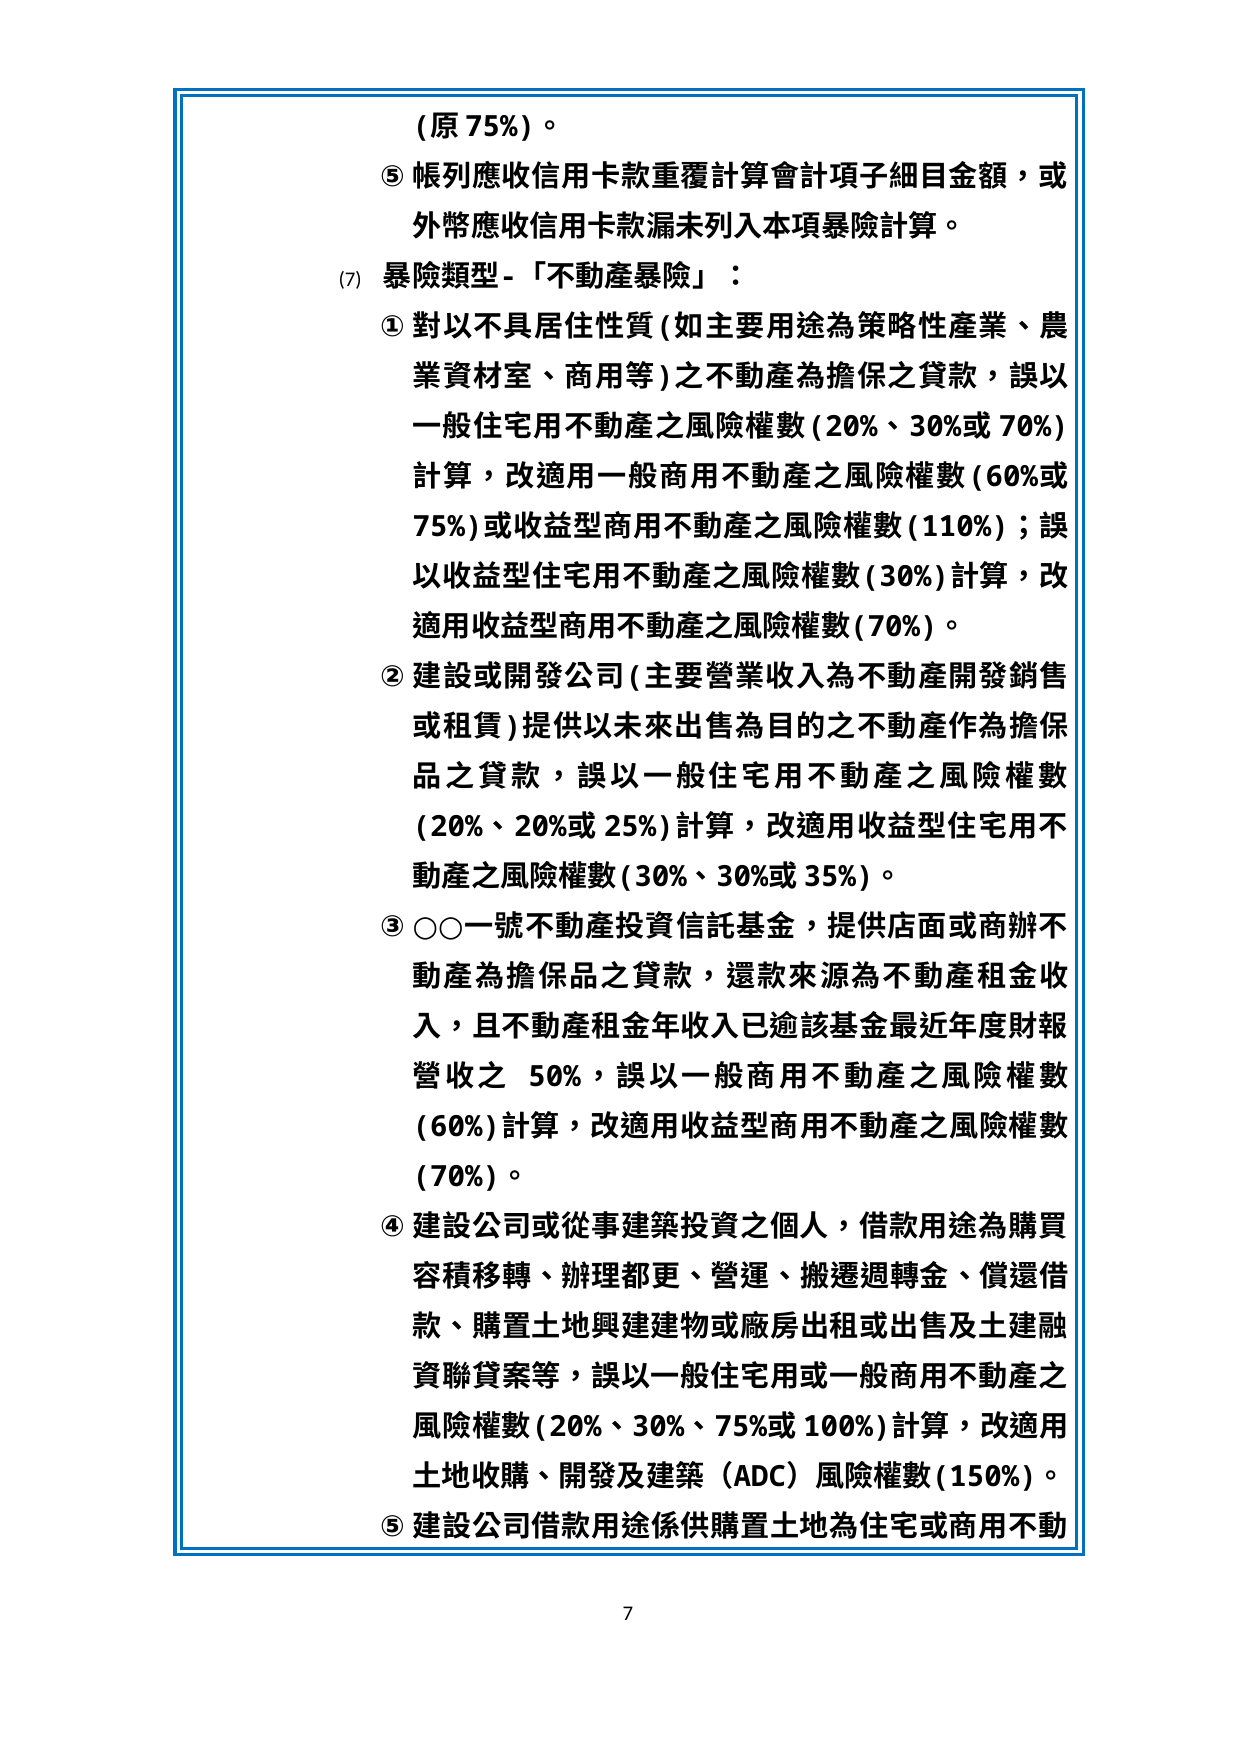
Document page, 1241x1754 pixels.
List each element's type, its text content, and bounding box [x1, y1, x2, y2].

table_header 態樣二：資本適足率申報有誤差： 自有資本申報錯誤： 誤將超過預期損失部分之保證責任準備及非屬授信資產所產生之信用減損扣除。 所得稅費用計算錯誤，致第一類資本淨額少列。 依IFRS9估計之預期損失有下列缺失，致得列入第二類資本之「營業準備及備抵呆帳」錯誤： ①對未產生信用減損之授信債權及應收利息，誤列入STAGE 3計算，致預期損失多列。 ②對已產生信用減損之授信債權，漏未列入STAGE 3計算，致預期損失少列。 信用風險性資產總額少列致得列入第二類資本之營業準備及備抵呆帳相對少列。 表內項目信用風險加權風險性資產申報錯誤： 暴險類型-「主權國家（風險權數0%）」： 持有國外○○州政府公債及交易對手為國外○○州財政公司，改列為非中央政府公共部門（風險權數20%）。 存放央行(日本)及存放央行(中國大陸-上海)，依外部信評對該等國家之評等結果，改適用風險權數20%。 按攤銷後成本衡量之金融資產(安第斯開發公司債券)，改適用「銀行(含多邊開發銀行及集中結算交易對手)(風險權數20%)」。 暴險類型-「主權國家（風險權數50%）」：存放央行(南非儲備銀行)，依外部信評對該國家之評等結果，改適用風險權數100%。 暴險類型-「非中央政府公共部門」：風險權數適用錯誤（如50%，誤適用20%）；銀行保險代理部（風險權數0%）誤列非中央政府公共部門(風險權數100%)。 暴險類型-「銀行(含多邊開發銀行及集中結算交易對手)」： 對未評等之國外存放銀行同業或拆放銀行同業，誤以未評等之銀行短期債權風險權數50%計算，未依規定以不得低於該銀行註冊登記所在之主權國家(越南及緬甸)所適用之風險權數100%計算。 帳列存放銀行同業之中華郵政(股)公司，屬營利性質之國營企業，且無外部信評，改列為企業(含證券及保險公司)(風險權數100%)。 帳列存放銀行同業之美國聯邦儲備銀行，屬主權國家，依外部信評對該國家之評等結果，改列為主權國家(風險權數0%)。 帳列應收帳款、存放銀行同業或持有國外銀行金融債券，依外部信評之評等結果，改適用風險權數20%或50% (原誤為50%或100%)。 JP LEASE PRODUCTS AND SERVICES CO.,LTD.放款(含應收利息、風險權數50%)，改適用「企業(含證券及保險公司)」，依外部信用評等Baa3(BBB或BBB-)或未評等適用風險權數100%。 暴險類型-「企業(含證券及保險公司)」： 屬未送保之中小企業信用保證基金放款案件，風險權數由20%調至100%；無外部信評之企業債權，風險權數由50%調至100%；有外部信評之企業債權，風險權數由100%調至20%或50%。 ○○聯邦銀行、○○合作銀行及○○金控(股)公司等金融債券，屬對銀行之債權，依外部信評對該等機構之評等結果，改列為銀行(含多邊開發銀行及集中結算交易對手)(風險權數20%或50%)。 持有國內、外公司債券，有二項外部信用評等，未適用較低者，或信用評等調升，未依最新外部信用評等，改適用風險權數100%、50%(原50%、100%)。 以不動產為擔保且借款用途供作支應建廠相關支出、住宅或大樓租售商用不動產之開發或建築聯貸案，改列為不動產暴險-土地收購、開發及建築(ADC)(風險權數150%)。 建設公司放款(含應收利息、風險權數100%)，借款用途係供都更週轉金或興建建物出租出售，建築開發案已取得建築執照，因案關建物之住宅用樓地板面積未大於總樓地板面積之70%，改適用不動產暴險-土地收購、開發及建築（ADC）(風險權數150%)。 企業提供不具居住性質、未來出售為目的且還款來源以不動產所產生現金流之不動產為擔保品;或以其興建之待售餘屋辦理聯貸案，改列為商用不動產收益型(風險權數90%、110%)。 企業（含證券及保險公司）(風險權數100%)暴險因符合中小企業認定標準，改適用零售暴險(風險權數75%)。 中期放款及應收承購帳款-無追索權(風險權數85%)，因借戶未評等且最近年度財報營收超逾新臺幣5億元以上，改適用風險權數100%。 暴險類型-「零售暴險」： 有未符合格零售債權之單一中小企業暴險，或不符中小企業認定標準，改適用企業（含證券及保險公司）之風險權數100%。 屬住宅用不動產暴險，改適用一般住宅用不動產之風險權數20%、25%或30%。 屬土地收購、開發及建築(ADC)暴險，改適用土地收購、開發及建築(ADC)之風險權數150%。 應收信用卡款屬逾期債權，改適用風險權數100%(原75%)。 帳列應收信用卡款重覆計算會計項子細目金額，或外幣應收信用卡款漏未列入本項暴險計算。 暴險類型-「不動產暴險」： 對以不具居住性質(如主要用途為策略性產業、農業資材室、商用等)之不動產為擔保之貸款，誤以一般住宅用不動產之風險權數(20%、30%或70%)計算，改適用一般商用不動產之風險權數(60%或75%)或收益型商用不動產之風險權數(110%)；誤以收益型住宅用不動產之風險權數(30%)計算，改適用收益型商用不動產之風險權數(70%)。 建設或開發公司(主要營業收入為不動產開發銷售或租賃)提供以未來出售為目的之不動產作為擔保品之貸款，誤以一般住宅用不動產之風險權數(20%、20%或25%)計算，改適用收益型住宅用不動產之風險權數(30%、30%或35%)。 ○○一號不動產投資信託基金，提供店面或商辦不動產為擔保品之貸款，還款來源為不動產租金收入，且不動產租金年收入已逾該基金最近年度財報營收之 50%，誤以一般商用不動產之風險權數(60%)計算，改適用收益型商用不動產之風險權數(70%)。 建設公司或從事建築投資之個人，借款用途為購買容積移轉、辦理都更、營運、搬遷週轉金、償還借款、購置土地興建建物或廠房出租或出售及土建融資聯貸案等，誤以一般住宅用或一般商用不動產之風險權數(20%、30%、75%或100%)計算，改適用土地收購、開發及建築（ADC）風險權數(150%)。 建設公司借款用途係供購置土地為住宅或商用不動產之開發或建築，截至基準日土地融資撥貸已逾一年，尚未取得建築執照，誤列為土地收購、開發及建築(ADC)(風險權數100%），改適用150%。 個人辦理購地貸款，用途係與建設公司辦理合建，計劃興建完工後出租出售，建築開發案已取得建築執照，因案關建物住宅用樓地板面積未大於總樓地板面積之70%，誤列為住宅用收益型(風險權數30%~45%)，改列為土地收購、開發及建築（ADC）(風險權數150%)。 企業提供空、建地為擔保且借款用途供興建總部廠辦大樓周轉金，誤列為商用一般型(風險權數85%)或土地收購、開發及建築（ADC）(風險權數100%)，改列為不動產暴險-土地收購、開發及建築（ADC）(風險權數150%)。 建設開發公司辦理購地貸款並計劃開發興建後出租出售，建築開發案已取得建築執照，因案關建物住宅用樓地板面積未大於總樓地板面積之70%，誤列為土地收購、開發及建築（ADC）(風險權數100%)，改適用(風險權數150%)。 對一般住宅用不動產之催收款項，其貸放餘額逾不動產鑑價金額之部分，未依無擔保逾期債權之風險權數100%計算。 對非提供不動產為擔保之中小企業信用保證基金保證之逾期債權，誤全數以一般住宅用不動產之風險權數(20%或100%)計算，改以零售債權之逾期債權，並分別適用考慮信用保障後暴險額(20%)及無風險抵減暴險額(100%或150%)之風險權數計算。 ○○渡假事業公司(自營渡假村及員工宿舍)之逾期債權，誤以一般住宅用不動產之風險權數(100%)計算，改適用企業之逾期債權(風險權數150%)。 (10)暴險類型-「其他資產」： 存出保證金（風險權數100%），漏未依交易對手銀行之外部信評分別適用風險權數20%或50%計算風險性資產。 依IFRS 9規定計提STAGE 3之應收利息、其他應收款、應收收益等減損（風險權數100%），屬未超過預期損失部分之備抵呆帳，漏未予扣減。 應收帳款(風險權數0%)，屬待交割款項(中央政府債券)，漏未依交易對手外部信用評等適用銀行暴險(風險權數20%)及企業暴險(風險權數75%)計算。 (11)表內信用風險抵減，有下列缺失： 誤將未約定或已解除設定之擔保品列入風險抵減。 重覆計算擔保品風險抵減。 將授信戶移送中小企業信用保證基金所提供信用保障者，誤以放款餘額(或承保金額)全數列入抵減，未依該等案件獲保成數及風險權數20%計算抵減金額。 對中小企業信用保證基金全額保證之紓困貸款，未以風險權數(20%)辦理風險抵減。 提供擔保品為關係企業或本人所營事業之股票，屬非合格擔保品，誤列入抵減。 提供本行存單設定質押，屬合格擔保品，漏未列入抵減。 (12)申報預期損失調減表內外各暴險項目備抵呆帳，有誤多列表內外項目備抵呆帳，致信用風險加權風險性資產計算錯誤。 表外項目信用風險加權風險性資產申報錯誤： 暴險類型-「主權國家」：國立○○大學及公司戶，誤以風險權數0%計算，分別改適用非中央政府公共部門之風險權數20%及企業（含證券及保險公司）之風險權數100%。 暴險類型-「銀行」： 對保證合約期間超過3個月之應收保證款項，誤以銀行短期債權之風險權數50%計算，改依外部信評結果，適用長期債權之風險權數100%。 不可取消約定融資額度，誤適用信用轉換係數0%，或誤適用風險權數50%，改為100%。 應收保證款項(信用轉換係數50%)，誤以未評等風險權數150%計算，依外部信評結果，改適用風險權數30%。暴險類型-「企業（含證券及保險公司）(風險權數100%)」及暴險類型-「零售債權(風險權數75%)」： 應收保證款項-其他保證，信用轉換係數誤為20%，應為50%。 不可取消約定融資額度誤適用信用轉換係數0%，或放款餘額已逾4千萬元，改適用風險權數100%。 暴險類型-「零售暴險(風險權數75%)」： 應收保證款項或可取消約定融資額度(信用轉換係數50%、10%)，因不符合中小企業認定標準，改適用企業（含證券及保險公司）之風險權數100%。 對借戶為個人之零售債權承諾(可取消約定融資額度)，誤以信用轉換係數0%(企業及中小企業之表外項目符合特定條件者適用)計算，改適用信用轉換係數10%。 暴險類型-「企業（含證券及保險公司）(風險權數100%)」： 聯貸案件已約定計收承諾費，屬不可取消約定融資尚未動用之信用額度，誤適用信用轉換係數0%。 帳列應收保證款項，未計算該行自行保證部位之加權風險性資產，俾與被保證部位相較採計較高之加權風險性資產。 暴險類型-「不動產暴險-土地收購、開發及建築(ADC)(風險權數100%)」： 有條件可取消約定融資額度，誤適用信用轉換係數50%。 不可取消約定融資額度，借款用途供興建建物出租出售，興建或開發計畫書載明建物之住宅用樓地板面積未大於總樓地板面積之70%，改適用風險權數150%。 表外信用風險抵減，有下列缺失： 誤將未約定或已解除設定之擔保品列入風險抵減。 重覆計算擔保品風險抵減。 將授信戶移送中小企業信用保證基金所提供信用保障者，誤以帳面金額(或承保金額)全數列入抵減，未依該等案件獲保成數及風險權數20%計算抵減金額。 屬呆帳戶之應收保證款項到期逾多年，未依逾期放款計算方式適用不同風險權數。 交易對手信用風險加權風險性資產申報錯誤： 承做附賣回交易(RS)，暴險部位之現值誤以成交金額*(1+折扣比率)計算，未以期末履約值之折現值計算；擔保品現值誤以成交金額或期末履約值*(1-折扣比率)計算，未以擔保品市價*(1-折扣比率)計算；計算風險抵減後暴險額之法定折扣比率適用錯誤(如6%，誤為4%)；對擔保品市價之折扣比率未依交易類型、市價評估及追繳保證金之頻率調整。 承做附買回交易(RP)，擔保品現值誤以成交金額計算，未以到期履約價格之折現值計算；計算風險抵減後暴險額之法定折扣比率適用錯誤(如4%，誤為25%)；交易對手暴險類型歸類錯誤(如企業風險權數100%，誤為銀行風險權數50%)。 衍生性金融商品交易對手信用風險性資產： 對外匯數位選擇權之法定delta調整值，未依規定計算。 對於不符合淨額結算合約規定之衍生性金融商品交易，誤以同一交易對手淨額結算方式計算暴險額，應以一筆交易即為一個淨額交易組合個別計算暴險額。 對與銀行端承作之結構型商品交易，應列為利率類衍生性商品計算暴險，誤以外匯類計提。 對於外匯衍生性金融商品，調整後名目本金（為該契約經轉換為本國貨幣之外幣名目本金）之計算，誤多乘法定存續期間（SDi）。 對與結算交易所之結算會員承作之利率交換期貨(IR Future)商品，於計算調整後名目本金(di)，漏未乘以法定存續期間(SDi)。 對與銀行端承作之信用違約交換(CDS)之法定因子(SFi)，未按連結實體(單一標的)之信評等級相對應之法定因子(SFi)計算。 未依交易對手信用評等適用正確之風險權數(如20%，誤為50%)。 未區分無保證金交易及有保證金交易，誤以無保證金交易計算重置成本及期限因子(MFi)，致重置成本及期限因子計算錯誤。 乘數因子適用錯誤，如：重置成本為正值，乘數因子應為1，誤適用小於1；持有之擔保品價值高於衍生性商品之淨市場價值，乘數因子應小於1，誤適用1。 暴險額為負數時，風險性資產額應為0，誤計為負數。 外匯選擇權之附加金額計算結果誤為0。 遠期外匯及外匯選擇權之調整後名目本金，應為經轉換為本國貨幣之外幣名目本金，誤以本國貨幣名目本金與轉換為本國貨幣之外幣名目本金取較大者計算。 外匯選擇權商品誤將內部交易列入計算。 利率交換商品之契約結束日(Ei)計算錯誤，應為契約結束日距計算基準日之期間計算，誤以長短部位期限取較大者計算。 與合格集中結算交易對手之結算會員承作之利率交換誤列入計算，應改列集中結算交易對手信用風險。 集中結算交易對手信用風險性資產： 期貨原始保證金誤列入表內項目信用風險加權風險性資產計算，因係屬交易對手提供之擔保品，改列入交易對手信用風險之資本計提。 該行作為結算會員（○○期貨）之客戶，透過結算會員與集中結算交易對手承作利率期貨商品，未依規定列入集中結算交易對手之交易暴險計提資本。 與合格集中結算交易對手結算會員承作之臺股期貨、臺指選擇權及利率期貨等，漏未列入計算。 作業風險應計提資本申報錯誤：標準法以財務報表衡量作業風險暴險基礎，歸入營運指標（BI）三組成因子有誤，致營運指標（BI）計算有誤，如： 投資性不動產租金收入，誤歸入「利息、租賃及股利因子」，改歸入「服務因子」之其他營業收入。 透過損益按公允價值衡量之金融資產處分利益、透過損益按公允價值衡量之金融資產評價損失及兌換損益，誤歸入「財務因子」之交易簿淨損益，未依「財務因子」組成之定義，區分為交易簿淨損益或銀行簿淨損益。 市場風險應計提資本申報錯誤： 敏感性基礎法(SBM)權益證券風險，權益證券發行人產業別判斷有誤，致組別分類及適用風險權數有誤。 違約風險資本(DRC)：外部信用評等適用錯誤，致違約風險權數有誤；另賣出可轉換公司債選擇權違約損失率應為100%誤為75%。 [178, 91, 1080, 1547]
table_header 態樣二：資本適足率申報有誤差： 自有資本申報錯誤： 誤將超過預期損失部分之保證責任準備及非屬授信資產所產生之信用減損扣除。 所得稅費用計算錯誤，致第一類資本淨額少列。 依IFRS9估計之預期損失有下列缺失，致得列入第二類資本之「營業準備及備抵呆帳」錯誤： ①對未產生信用減損之授信債權及應收利息，誤列入STAGE 3計算，致預期損失多列。 ②對已產生信用減損之授信債權，漏未列入STAGE 3計算，致預期損失少列。 信用風險性資產總額少列致得列入第二類資本之營業準備及備抵呆帳相對少列。 表內項目信用風險加權風險性資產申報錯誤： 暴險類型-「主權國家（風險權數0%）」： 持有國外○○州政府公債及交易對手為國外○○州財政公司，改列為非中央政府公共部門（風險權數20%）。 存放央行(日本)及存放央行(中國大陸-上海)，依外部信評對該等國家之評等結果，改適用風險權數20%。 按攤銷後成本衡量之金融資產(安第斯開發公司債券)，改適用「銀行(含多邊開發銀行及集中結算交易對手)(風險權數20%)」。 暴險類型-「主權國家（風險權數50%）」：存放央行(南非儲備銀行)，依外部信評對該國家之評等結果，改適用風險權數100%。 暴險類型-「非中央政府公共部門」：風險權數適用錯誤（如50%，誤適用20%）；銀行保險代理部（風險權數0%）誤列非中央政府公共部門(風險權數100%)。 暴險類型-「銀行(含多邊開發銀行及集中結算交易對手)」： 對未評等之國外存放銀行同業或拆放銀行同業，誤以未評等之銀行短期債權風險權數50%計算，未依規定以不得低於該銀行註冊登記所在之主權國家(越南及緬甸)所適用之風險權數100%計算。 帳列存放銀行同業之中華郵政(股)公司，屬營利性質之國營企業，且無外部信評，改列為企業(含證券及保險公司)(風險權數100%)。 帳列存放銀行同業之美國聯邦儲備銀行，屬主權國家，依外部信評對該國家之評等結果，改列為主權國家(風險權數0%)。 帳列應收帳款、存放銀行同業或持有國外銀行金融債券，依外部信評之評等結果，改適用風險權數20%或50% (原誤為50%或100%)。 JP LEASE PRODUCTS AND SERVICES CO.,LTD.放款(含應收利息、風險權數50%)，改適用「企業(含證券及保險公司)」，依外部信用評等Baa3(BBB或BBB-)或未評等適用風險權數100%。 暴險類型-「企業(含證券及保險公司)」： 屬未送保之中小企業信用保證基金放款案件，風險權數由20%調至100%；無外部信評之企業債權，風險權數由50%調至100%；有外部信評之企業債權，風險權數由100%調至20%或50%。 ○○聯邦銀行、○○合作銀行及○○金控(股)公司等金融債券，屬對銀行之債權，依外部信評對該等機構之評等結果，改列為銀行(含多邊開發銀行及集中結算交易對手)(風險權數20%或50%)。 持有國內、外公司債券，有二項外部信用評等，未適用較低者，或信用評等調升，未依最新外部信用評等，改適用風險權數100%、50%(原50%、100%)。 以不動產為擔保且借款用途供作支應建廠相關支出、住宅或大樓租售商用不動產之開發或建築聯貸案，改列為不動產暴險-土地收購、開發及建築(ADC)(風險權數150%)。 建設公司放款(含應收利息、風險權數100%)，借款用途係供都更週轉金或興建建物出租出售，建築開發案已取得建築執照，因案關建物之住宅用樓地板面積未大於總樓地板面積之70%，改適用不動產暴險-土地收購、開發及建築（ADC）(風險權數150%)。 企業提供不具居住性質、未來出售為目的且還款來源以不動產所產生現金流之不動產為擔保品;或以其興建之待售餘屋辦理聯貸案，改列為商用不動產收益型(風險權數90%、110%)。 企業（含證券及保險公司）(風險權數100%)暴險因符合中小企業認定標準，改適用零售暴險(風險權數75%)。 中期放款及應收承購帳款-無追索權(風險權數85%)，因借戶未評等且最近年度財報營收超逾新臺幣5億元以上，改適用風險權數100%。 暴險類型-「零售暴險」： 有未符合格零售債權之單一中小企業暴險，或不符中小企業認定標準，改適用企業（含證券及保險公司）之風險權數100%。 屬住宅用不動產暴險，改適用一般住宅用不動產之風險權數20%、25%或30%。 屬土地收購、開發及建築(ADC)暴險，改適用土地收購、開發及建築(ADC)之風險權數150%。 應收信用卡款屬逾期債權，改適用風險權數100%(原75%)。 帳列應收信用卡款重覆計算會計項子細目金額，或外幣應收信用卡款漏未列入本項暴險計算。 暴險類型-「不動產暴險」： 對以不具居住性質(如主要用途為策略性產業、農業資材室、商用等)之不動產為擔保之貸款，誤以一般住宅用不動產之風險權數(20%、30%或70%)計算，改適用一般商用不動產之風險權數(60%或75%)或收益型商用不動產之風險權數(110%)；誤以收益型住宅用不動產之風險權數(30%)計算，改適用收益型商用不動產之風險權數(70%)。 建設或開發公司(主要營業收入為不動產開發銷售或租賃)提供以未來出售為目的之不動產作為擔保品之貸款，誤以一般住宅用不動產之風險權數(20%、20%或25%)計算，改適用收益型住宅用不動產之風險權數(30%、30%或35%)。 ○○一號不動產投資信託基金，提供店面或商辦不動產為擔保品之貸款，還款來源為不動產租金收入，且不動產租金年收入已逾該基金最近年度財報營收之 50%，誤以一般商用不動產之風險權數(60%)計算，改適用收益型商用不動產之風險權數(70%)。 建設公司或從事建築投資之個人，借款用途為購買容積移轉、辦理都更、營運、搬遷週轉金、償還借款、購置土地興建建物或廠房出租或出售及土建融資聯貸案等，誤以一般住宅用或一般商用不動產之風險權數(20%、30%、75%或100%)計算，改適用土地收購、開發及建築（ADC）風險權數(150%)。 建設公司借款用途係供購置土地為住宅或商用不動產之開發或建築，截至基準日土地融資撥貸已逾一年，尚未取得建築執照，誤列為土地收購、開發及建築(ADC)(風險權數100%），改適用150%。 個人辦理購地貸款，用途係與建設公司辦理合建，計劃興建完工後出租出售，建築開發案已取得建築執照，因案關建物住宅用樓地板面積未大於總樓地板面積之70%，誤列為住宅用收益型(風險權數30%~45%)，改列為土地收購、開發及建築（ADC）(風險權數150%)。 企業提供空、建地為擔保且借款用途供興建總部廠辦大樓周轉金，誤列為商用一般型(風險權數85%)或土地收購、開發及建築（ADC）(風險權數100%)，改列為不動產暴險-土地收購、開發及建築（ADC）(風險權數150%)。 建設開發公司辦理購地貸款並計劃開發興建後出租出售，建築開發案已取得建築執照，因案關建物住宅用樓地板面積未大於總樓地板面積之70%，誤列為土地收購、開發及建築（ADC）(風險權數100%)，改適用(風險權數150%)。 對一般住宅用不動產之催收款項，其貸放餘額逾不動產鑑價金額之部分，未依無擔保逾期債權之風險權數100%計算。 對非提供不動產為擔保之中小企業信用保證基金保證之逾期債權，誤全數以一般住宅用不動產之風險權數(20%或100%)計算，改以零售債權之逾期債權，並分別適用考慮信用保障後暴險額(20%)及無風險抵減暴險額(100%或150%)之風險權數計算。 ○○渡假事業公司(自營渡假村及員工宿舍)之逾期債權，誤以一般住宅用不動產之風險權數(100%)計算，改適用企業之逾期債權(風險權數150%)。 (10)暴險類型-「其他資產」： 存出保證金（風險權數100%），漏未依交易對手銀行之外部信評分別適用風險權數20%或50%計算風險性資產。 依IFRS 9規定計提STAGE 3之應收利息、其他應收款、應收收益等減損（風險權數100%），屬未超過預期損失部分之備抵呆帳，漏未予扣減。 應收帳款(風險權數0%)，屬待交割款項(中央政府債券)，漏未依交易對手外部信用評等適用銀行暴險(風險權數20%)及企業暴險(風險權數75%)計算。 (11)表內信用風險抵減，有下列缺失： 誤將未約定或已解除設定之擔保品列入風險抵減。 重覆計算擔保品風險抵減。 將授信戶移送中小企業信用保證基金所提供信用保障者，誤以放款餘額(或承保金額)全數列入抵減，未依該等案件獲保成數及風險權數20%計算抵減金額。 對中小企業信用保證基金全額保證之紓困貸款，未以風險權數(20%)辦理風險抵減。 提供擔保品為關係企業或本人所營事業之股票，屬非合格擔保品，誤列入抵減。 提供本行存單設定質押，屬合格擔保品，漏未列入抵減。 (12)申報預期損失調減表內外各暴險項目備抵呆帳，有誤多列表內外項目備抵呆帳，致信用風險加權風險性資產計算錯誤。 表外項目信用風險加權風險性資產申報錯誤： 暴險類型-「主權國家」：國立○○大學及公司戶，誤以風險權數0%計算，分別改適用非中央政府公共部門之風險權數20%及企業（含證券及保險公司）之風險權數100%。 暴險類型-「銀行」： 對保證合約期間超過3個月之應收保證款項，誤以銀行短期債權之風險權數50%計算，改依外部信評結果，適用長期債權之風險權數100%。 不可取消約定融資額度，誤適用信用轉換係數0%，或誤適用風險權數50%，改為100%。 應收保證款項(信用轉換係數50%)，誤以未評等風險權數150%計算，依外部信評結果，改適用風險權數30%。暴險類型-「企業（含證券及保險公司）(風險權數100%)」及暴險類型-「零售債權(風險權數75%)」： 應收保證款項-其他保證，信用轉換係數誤為20%，應為50%。 不可取消約定融資額度誤適用信用轉換係數0%，或放款餘額已逾4千萬元，改適用風險權數100%。 暴險類型-「零售暴險(風險權數75%)」： 應收保證款項或可取消約定融資額度(信用轉換係數50%、10%)，因不符合中小企業認定標準，改適用企業（含證券及保險公司）之風險權數100%。 對借戶為個人之零售債權承諾(可取消約定融資額度)，誤以信用轉換係數0%(企業及中小企業之表外項目符合特定條件者適用)計算，改適用信用轉換係數10%。 暴險類型-「企業（含證券及保險公司）(風險權數100%)」： 聯貸案件已約定計收承諾費，屬不可取消約定融資尚未動用之信用額度，誤適用信用轉換係數0%。 帳列應收保證款項，未計算該行自行保證部位之加權風險性資產，俾與被保證部位相較採計較高之加權風險性資產。 暴險類型-「不動產暴險-土地收購、開發及建築(ADC)(風險權數100%)」： 有條件可取消約定融資額度，誤適用信用轉換係數50%。 不可取消約定融資額度，借款用途供興建建物出租出售，興建或開發計畫書載明建物之住宅用樓地板面積未大於總樓地板面積之70%，改適用風險權數150%。 表外信用風險抵減，有下列缺失： 誤將未約定或已解除設定之擔保品列入風險抵減。 重覆計算擔保品風險抵減。 將授信戶移送中小企業信用保證基金所提供信用保障者，誤以帳面金額(或承保金額)全數列入抵減，未依該等案件獲保成數及風險權數20%計算抵減金額。 屬呆帳戶之應收保證款項到期逾多年，未依逾期放款計算方式適用不同風險權數。 交易對手信用風險加權風險性資產申報錯誤： 承做附賣回交易(RS)，暴險部位之現值誤以成交金額*(1+折扣比率)計算，未以期末履約值之折現值計算；擔保品現值誤以成交金額或期末履約值*(1-折扣比率)計算，未以擔保品市價*(1-折扣比率)計算；計算風險抵減後暴險額之法定折扣比率適用錯誤(如6%，誤為4%)；對擔保品市價之折扣比率未依交易類型、市價評估及追繳保證金之頻率調整。 承做附買回交易(RP)，擔保品現值誤以成交金額計算，未以到期履約價格之折現值計算；計算風險抵減後暴險額之法定折扣比率適用錯誤(如4%，誤為25%)；交易對手暴險類型歸類錯誤(如企業風險權數100%，誤為銀行風險權數50%)。 衍生性金融商品交易對手信用風險性資產： 對外匯數位選擇權之法定delta調整值，未依規定計算。 對於不符合淨額結算合約規定之衍生性金融商品交易，誤以同一交易對手淨額結算方式計算暴險額，應以一筆交易即為一個淨額交易組合個別計算暴險額。 對與銀行端承作之結構型商品交易，應列為利率類衍生性商品計算暴險，誤以外匯類計提。 對於外匯衍生性金融商品，調整後名目本金（為該契約經轉換為本國貨幣之外幣名目本金）之計算，誤多乘法定存續期間（SDi）。 對與結算交易所之結算會員承作之利率交換期貨(IR Future)商品，於計算調整後名目本金(di)，漏未乘以法定存續期間(SDi)。 對與銀行端承作之信用違約交換(CDS)之法定因子(SFi)，未按連結實體(單一標的)之信評等級相對應之法定因子(SFi)計算。 未依交易對手信用評等適用正確之風險權數(如20%，誤為50%)。 未區分無保證金交易及有保證金交易，誤以無保證金交易計算重置成本及期限因子(MFi)，致重置成本及期限因子計算錯誤。 乘數因子適用錯誤，如：重置成本為正值，乘數因子應為1，誤適用小於1；持有之擔保品價值高於衍生性商品之淨市場價值，乘數因子應小於1，誤適用1。 暴險額為負數時，風險性資產額應為0，誤計為負數。 外匯選擇權之附加金額計算結果誤為0。 遠期外匯及外匯選擇權之調整後名目本金，應為經轉換為本國貨幣之外幣名目本金，誤以本國貨幣名目本金與轉換為本國貨幣之外幣名目本金取較大者計算。 外匯選擇權商品誤將內部交易列入計算。 利率交換商品之契約結束日(Ei)計算錯誤，應為契約結束日距計算基準日之期間計算，誤以長短部位期限取較大者計算。 與合格集中結算交易對手之結算會員承作之利率交換誤列入計算，應改列集中結算交易對手信用風險。 集中結算交易對手信用風險性資產： 期貨原始保證金誤列入表內項目信用風險加權風險性資產計算，因係屬交易對手提供之擔保品，改列入交易對手信用風險之資本計提。 該行作為結算會員（○○期貨）之客戶，透過結算會員與集中結算交易對手承作利率期貨商品，未依規定列入集中結算交易對手之交易暴險計提資本。 與合格集中結算交易對手結算會員承作之臺股期貨、臺指選擇權及利率期貨等，漏未列入計算。 作業風險應計提資本申報錯誤：標準法以財務報表衡量作業風險暴險基礎，歸入營運指標（BI）三組成因子有誤，致營運指標（BI）計算有誤，如： 投資性不動產租金收入，誤歸入「利息、租賃及股利因子」，改歸入「服務因子」之其他營業收入。 透過損益按公允價值衡量之金融資產處分利益、透過損益按公允價值衡量之金融資產評價損失及兌換損益，誤歸入「財務因子」之交易簿淨損益，未依「財務因子」組成之定義，區分為交易簿淨損益或銀行簿淨損益。 市場風險應計提資本申報錯誤： 敏感性基礎法(SBM)權益證券風險，權益證券發行人產業別判斷有誤，致組別分類及適用風險權數有誤。 違約風險資本(DRC)：外部信用評等適用錯誤，致違約風險權數有誤；另賣出可轉換公司債選擇權違約損失率應為100%誤為75%。 [183, 97, 1075, 1547]
